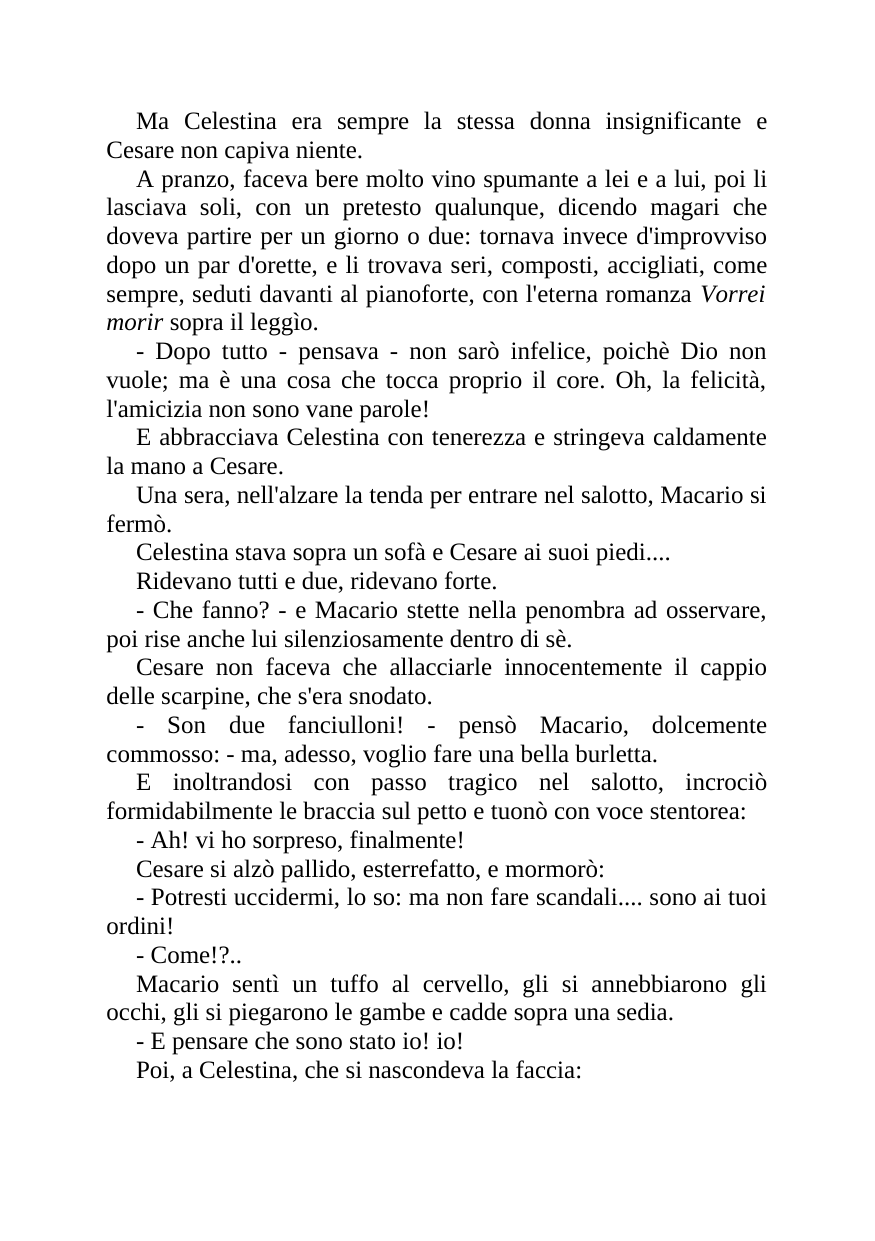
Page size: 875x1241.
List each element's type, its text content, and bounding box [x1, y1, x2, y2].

text - Potresti uccidermi, lo so: ma non fare scandali.... sono ai tuoi ordini! [106, 882, 768, 940]
text Ma Celestina era sempre la stessa donna insignificante e Cesare non capiva niente. [106, 106, 768, 164]
text - Ah! vi ho sorpreso, finalmente! [106, 825, 768, 854]
text - Come!?.. [106, 940, 768, 969]
text Una sera, nell'alzare la tenda per entrare nel salotto, Macario si fermò. [106, 480, 768, 537]
text Macario sentì un tuffo al cervello, gli si annebbiarono gli occhi, gli si piegarono le gambe e cadde sopra una sedia. [106, 969, 768, 1026]
text Ridevano tutti e due, ridevano forte. [106, 566, 768, 595]
text - Che fanno? - e Macario stette nella penombra ad osservare, poi rise anche lui silenziosamente dentro di sè. [106, 595, 768, 652]
text A pranzo, faceva bere molto vino spumante a lei e a lui, poi li lasciava soli, con un pretesto qualunque, dicendo magari che doveva partire per un giorno o due: tornava invece d'improvviso dopo un par d'orette, e li trovava seri, composti, accigliati, come sempre, seduti davanti al pianoforte, con l'eterna romanza Vorrei morir sopra il leggìo. [106, 164, 768, 336]
text E inoltrandosi con passo tragico nel salotto, incrociò formidabilmente le braccia sul petto e tuonò con voce stentorea: [106, 767, 768, 825]
text Celestina stava sopra un sofà e Cesare ai suoi piedi.... [106, 537, 768, 566]
text - E pensare che sono stato io! io! [106, 1026, 768, 1055]
text Cesare non faceva che allacciarle innocentemente il cappio delle scarpine, che s'era snodato. [106, 652, 768, 710]
text E abbracciava Celestina con tenerezza e stringeva caldamente la mano a Cesare. [106, 422, 768, 480]
text Poi, a Celestina, che si nascondeva la faccia: [106, 1055, 768, 1084]
text - Son due fanciulloni! - pensò Macario, dolcemente commosso: - ma, adesso, voglio fare una bella burletta. [106, 710, 768, 767]
text - Dopo tutto - pensava - non sarò infelice, poichè Dio non vuole; ma è una cosa che tocca proprio il core. Oh, la felicità, l'amicizia non sono vane parole! [106, 336, 768, 422]
text Cesare si alzò pallido, esterrefatto, e mormorò: [106, 854, 768, 882]
